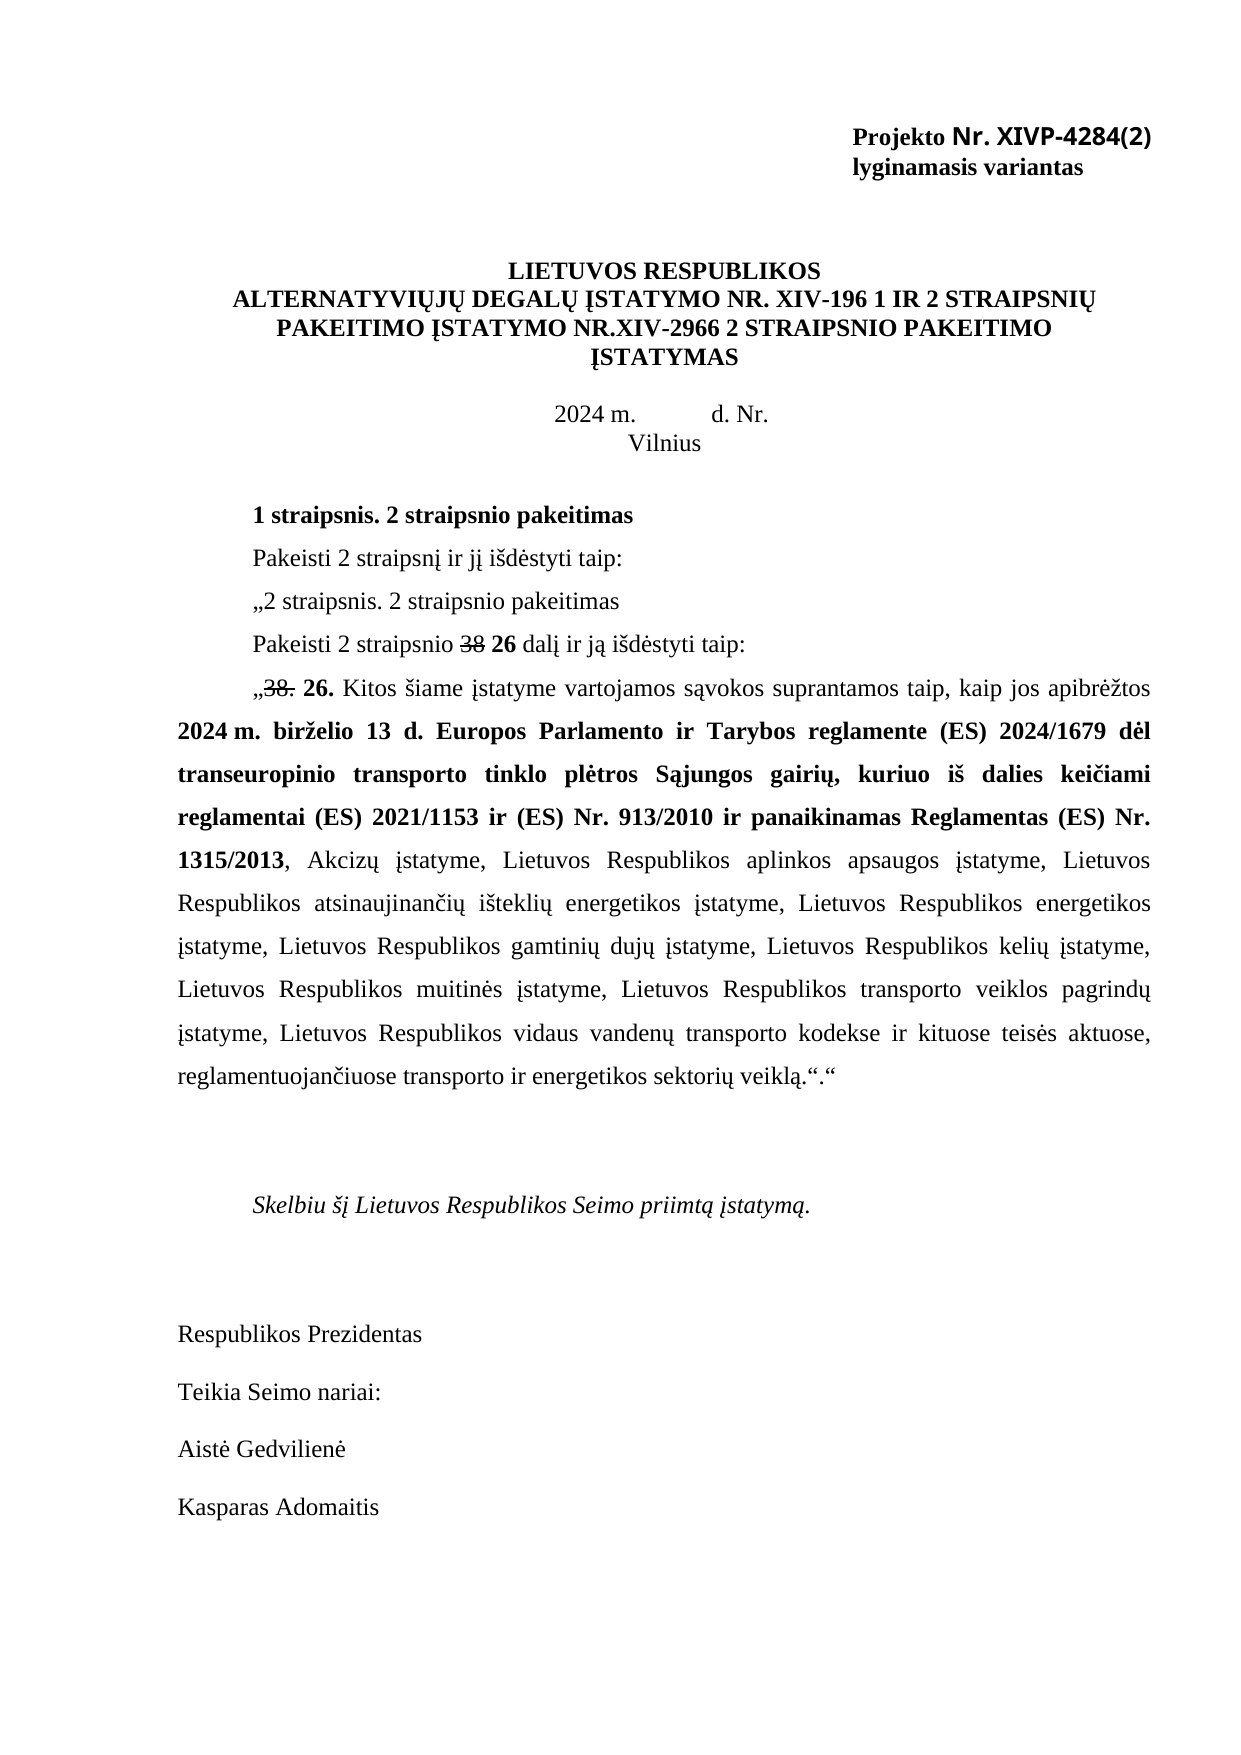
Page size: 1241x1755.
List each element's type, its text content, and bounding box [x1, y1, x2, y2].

text Pakeisti 2 straipsnio 38 26 dalį ir ją išdėstyti taip: [177, 629, 1152, 658]
text Vilnius [177, 428, 1152, 457]
text Projekto Nr. XIVP-4284(2) [852, 118, 1152, 152]
text Respublikos Prezidentas [177, 1319, 1152, 1348]
text ĮSTATYMAS [177, 342, 1152, 371]
text Aistė Gedvilienė [177, 1434, 1152, 1463]
text „38. 26. Kitos šiame įstatyme vartojamos sąvokos suprantamos taip, kaip jos apibrėžtos 2024 m. birželio 13 d. Europos Parlamento ir Tarybos reglamente (ES) 2024/1679 dėl transeuropinio transporto tinklo plėtros Sąjungos gairių, kuriuo iš dalies keičiami reglamentai (ES) 2021/1153 ir (ES) Nr. 913/2010 ir panaikinamas Reglamentas (ES) Nr. 1315/2013, Akcizų įstatyme, Lietuvos Respublikos aplinkos apsaugos įstatyme, Lietuvos Respublikos atsinaujinančių išteklių energetikos įstatyme, Lietuvos Respublikos energetikos įstatyme, Lietuvos Respublikos gamtinių dujų įstatyme, Lietuvos Respublikos kelių įstatyme, Lietuvos Respublikos muitinės įstatyme, Lietuvos Respublikos transporto veiklos pagrindų įstatyme, Lietuvos Respublikos vidaus vandenų transporto kodekse ir kituose teisės aktuose, reglamentuojančiuose transporto ir energetikos sektorių veiklą.“.“ [177, 673, 1152, 1089]
text LIETUVOS RESPUBLIKOS [177, 256, 1152, 284]
text Skelbiu šį Lietuvos Respublikos Seimo priimtą įstatymą. [177, 1190, 1152, 1219]
text „2 straipsnis. 2 straipsnio pakeitimas [177, 586, 1152, 615]
text Pakeisti 2 straipsnį ir jį išdėstyti taip: [177, 543, 1152, 572]
text 2024 m. d. Nr. [177, 399, 1152, 428]
text Teikia Seimo nariai: [177, 1377, 1152, 1406]
text 1 straipsnis. 2 straipsnio pakeitimas [177, 500, 1152, 529]
text Kasparas Adomaitis [177, 1492, 1152, 1521]
text lyginamasis variantas [852, 152, 1152, 181]
text ALTERNATYVIŲJŲ DEGALŲ ĮSTATYMO NR. XIV-196 1 ir 2 STRAIPSNIų PAKEITIMO Įstatymo NR.XIV-2966 2 STRAIPSNIO PAKEITIMO [177, 284, 1152, 342]
